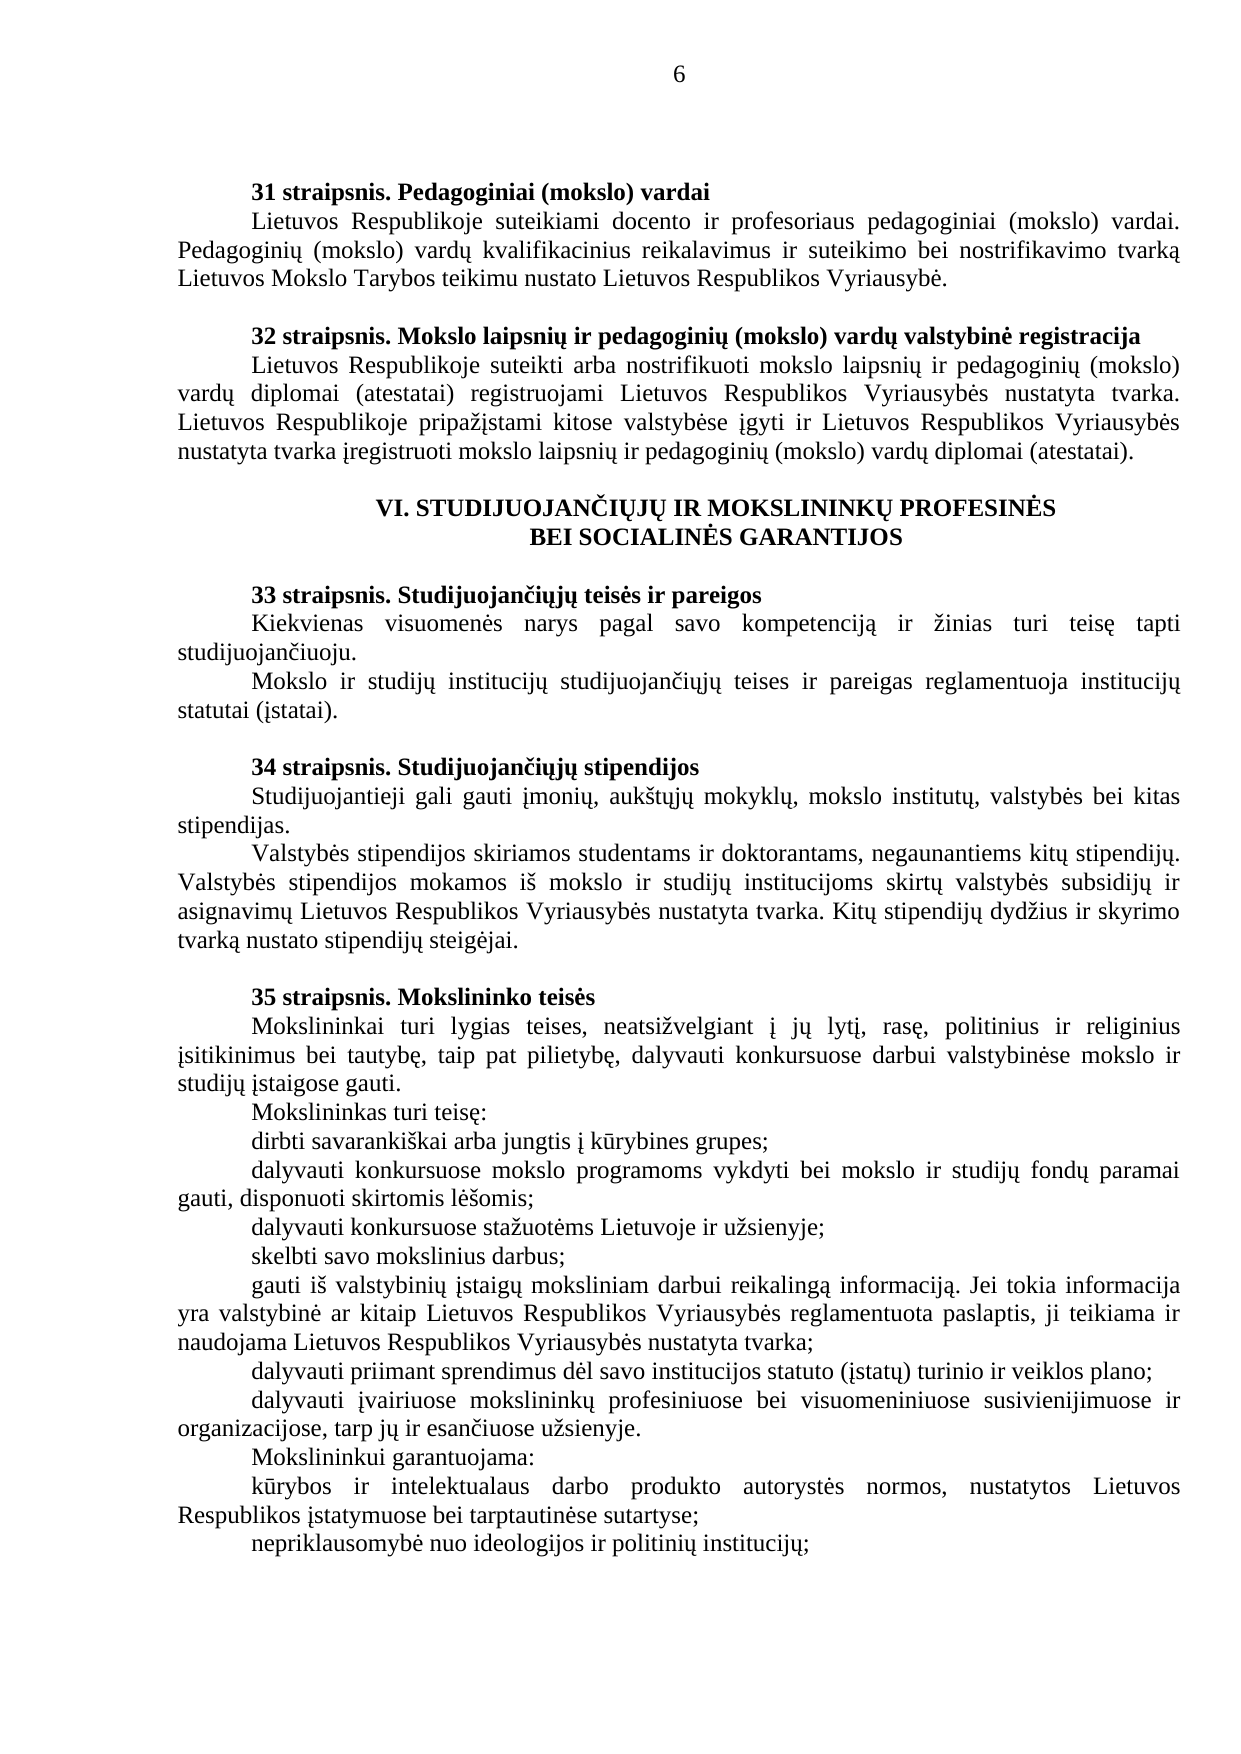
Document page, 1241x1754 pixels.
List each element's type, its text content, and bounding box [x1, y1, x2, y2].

text Mokslo ir studijų institucijų studijuojančiųjų teises ir pareigas reglamentuoja institucijų statutai (įstatai). [177, 666, 1181, 723]
text 35 straipsnis. Mokslininko teisės [177, 982, 1181, 1011]
text Mokslininkui garantuojama: [177, 1442, 1181, 1471]
text Lietuvos Respublikoje suteikiami docento ir profesoriaus pedagoginiai (mokslo) vardai. Pedagoginių (mokslo) vardų kvalifikacinius reikalavimus ir suteikimo bei nostrifikavimo tvarką Lietuvos Mokslo Tarybos teikimu nustato Lietuvos Respublikos Vyriausybė. [177, 206, 1181, 292]
text Valstybės stipendijos skiriamos studentams ir doktorantams, negaunantiems kitų stipendijų. Valstybės stipendijos mokamos iš mokslo ir studijų institucijoms skirtų valstybės subsidijų ir asignavimų Lietuvos Respublikos Vyriausybės nustatyta tvarka. Kitų stipendijų dydžius ir skyrimo tvarką nustato stipendijų steigėjai. [177, 838, 1181, 953]
text nepriklausomybė nuo ideologijos ir politinių institucijų; [177, 1528, 1181, 1557]
text 31 straipsnis. Pedagoginiai (mokslo) vardai [177, 177, 1181, 206]
text Mokslininkas turi teisę: [177, 1097, 1181, 1126]
text dalyvauti įvairiuose mokslininkų profesiniuose bei visuomeniniuose susivienijimuose ir organizacijose, tarp jų ir esančiuose užsienyje. [177, 1385, 1181, 1442]
text dirbti savarankiškai arba jungtis į kūrybines grupes; [177, 1126, 1181, 1155]
text Studijuojantieji gali gauti įmonių, aukštųjų mokyklų, mokslo institutų, valstybės bei kitas stipendijas. [177, 781, 1181, 838]
text Kiekvienas visuomenės narys pagal savo kompetenciją ir žinias turi teisę tapti studijuojančiuoju. [177, 608, 1181, 666]
text gauti iš valstybinių įstaigų moksliniam darbui reikalingą informaciją. Jei tokia informacija yra valstybinė ar kitaip Lietuvos Respublikos Vyriausybės reglamentuota paslaptis, ji teikiama ir naudojama Lietuvos Respublikos Vyriausybės nustatyta tvarka; [177, 1270, 1181, 1356]
text skelbti savo mokslinius darbus; [177, 1241, 1181, 1270]
text 34 straipsnis. Studijuojančiųjų stipendijos [177, 752, 1181, 781]
text dalyvauti konkursuose mokslo programoms vykdyti bei mokslo ir studijų fondų paramai gauti, disponuoti skirtomis lėšomis; [177, 1155, 1181, 1212]
text kūrybos ir intelektualaus darbo produkto autorystės normos, nustatytos Lietuvos Respublikos įstatymuose bei tarptautinėse sutartyse; [177, 1471, 1181, 1528]
text Lietuvos Respublikoje suteikti arba nostrifikuoti mokslo laipsnių ir pedagoginių (mokslo) vardų diplomai (atestatai) registruojami Lietuvos Respublikos Vyriausybės nustatyta tvarka. Lietuvos Respublikoje pripažįstami kitose valstybėse įgyti ir Lietuvos Respublikos Vyriausybės nustatyta tvarka įregistruoti mokslo laipsnių ir pedagoginių (mokslo) vardų diplomai (atestatai). [177, 350, 1181, 465]
text VI. STUDIJUOJANČIŲJŲ IR MOKSLININKŲ PROFESINĖS [177, 493, 1181, 522]
text BEI SOCIALINĖS GARANTIJOS [177, 522, 1181, 551]
text 32 straipsnis. Mokslo laipsnių ir pedagoginių (mokslo) vardų valstybinė registracija [177, 321, 1181, 350]
text dalyvauti priimant sprendimus dėl savo institucijos statuto (įstatų) turinio ir veiklos plano; [177, 1356, 1181, 1385]
text dalyvauti konkursuose stažuotėms Lietuvoje ir užsienyje; [177, 1212, 1181, 1241]
text 33 straipsnis. Studijuojančiųjų teisės ir pareigos [177, 580, 1181, 608]
text Mokslininkai turi lygias teises, neatsižvelgiant į jų lytį, rasę, politinius ir religinius įsitikinimus bei tautybę, taip pat pilietybę, dalyvauti konkursuose darbui valstybinėse mokslo ir studijų įstaigose gauti. [177, 1011, 1181, 1097]
